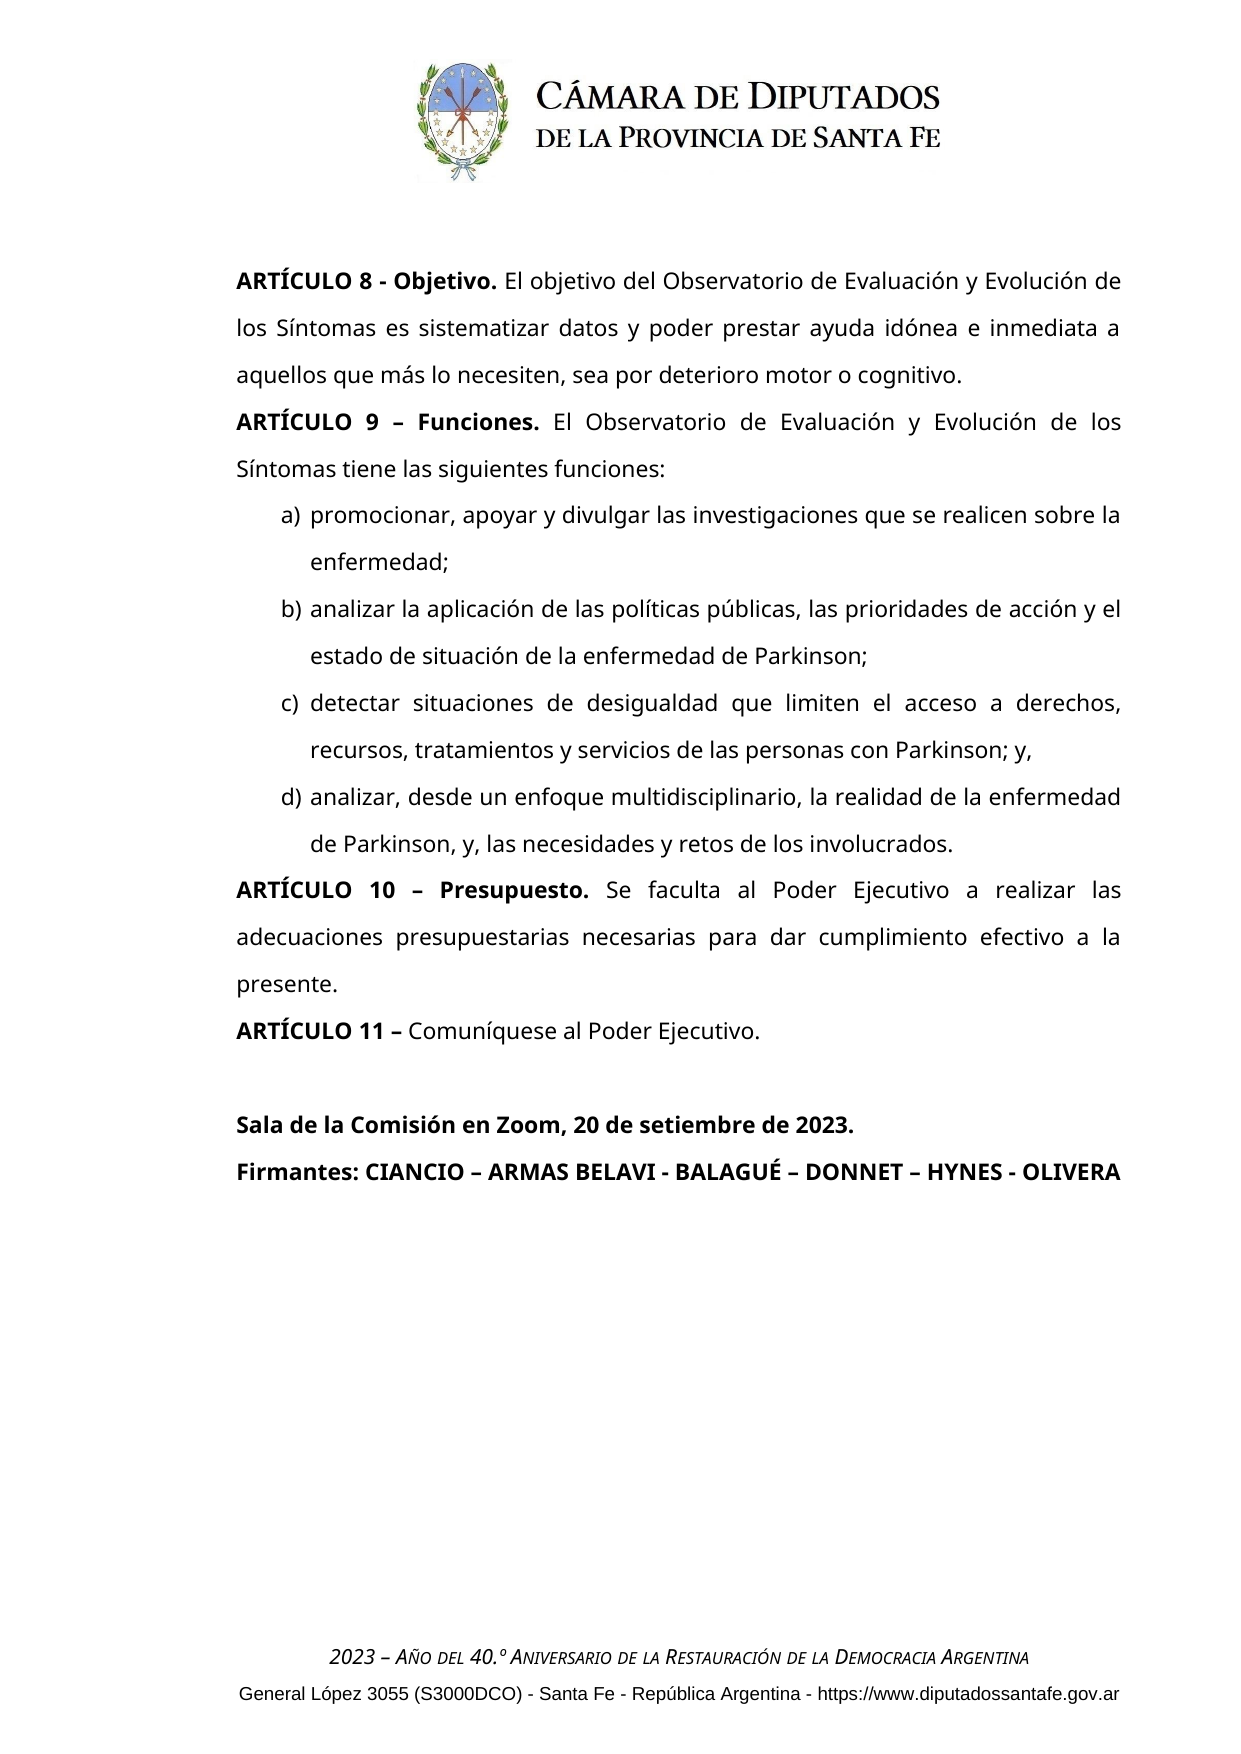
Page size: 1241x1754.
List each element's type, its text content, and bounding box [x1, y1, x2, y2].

text ARTÍCULO 10 – Presupuesto. Se faculta al Poder Ejecutivo a realizar las adecuaciones presupuestarias necesarias para dar cumplimiento efectivo a la presente. [236, 874, 1122, 999]
list analizar, desde un enfoque multidisciplinario, la realidad de la enfermedad de Parkinson, y, las necesidades y retos de los involucrados. [281, 781, 1122, 859]
text Sala de la Comisión en Zoom, 20 de setiembre de 2023. [236, 1109, 1122, 1140]
picture [413, 59, 945, 183]
list analizar la aplicación de las políticas públicas, las prioridades de acción y el estado de situación de la enfermedad de Parkinson; [281, 593, 1122, 671]
text Firmantes: CIANCIO – ARMAS BELAVI - BALAGUÉ – DONNET – HYNES - OLIVERA [236, 1156, 1122, 1187]
text ARTÍCULO 9 – Funciones. El Observatorio de Evaluación y Evolución de los Síntomas tiene las siguientes funciones: [236, 406, 1122, 484]
text ARTÍCULO 11 – Comuníquese al Poder Ejecutivo. [236, 1015, 1122, 1046]
text ARTÍCULO 8 - Objetivo. El objetivo del Observatorio de Evaluación y Evolución de los Síntomas es sistematizar datos y poder prestar ayuda idónea e inmediata a aquellos que más lo necesiten, sea por deterioro motor o cognitivo. [236, 265, 1122, 390]
list promocionar, apoyar y divulgar las investigaciones que se realicen sobre la enfermedad; [281, 499, 1122, 577]
list detectar situaciones de desigualdad que limiten el acceso a derechos, recursos, tratamientos y servicios de las personas con Parkinson; y, [281, 687, 1122, 765]
